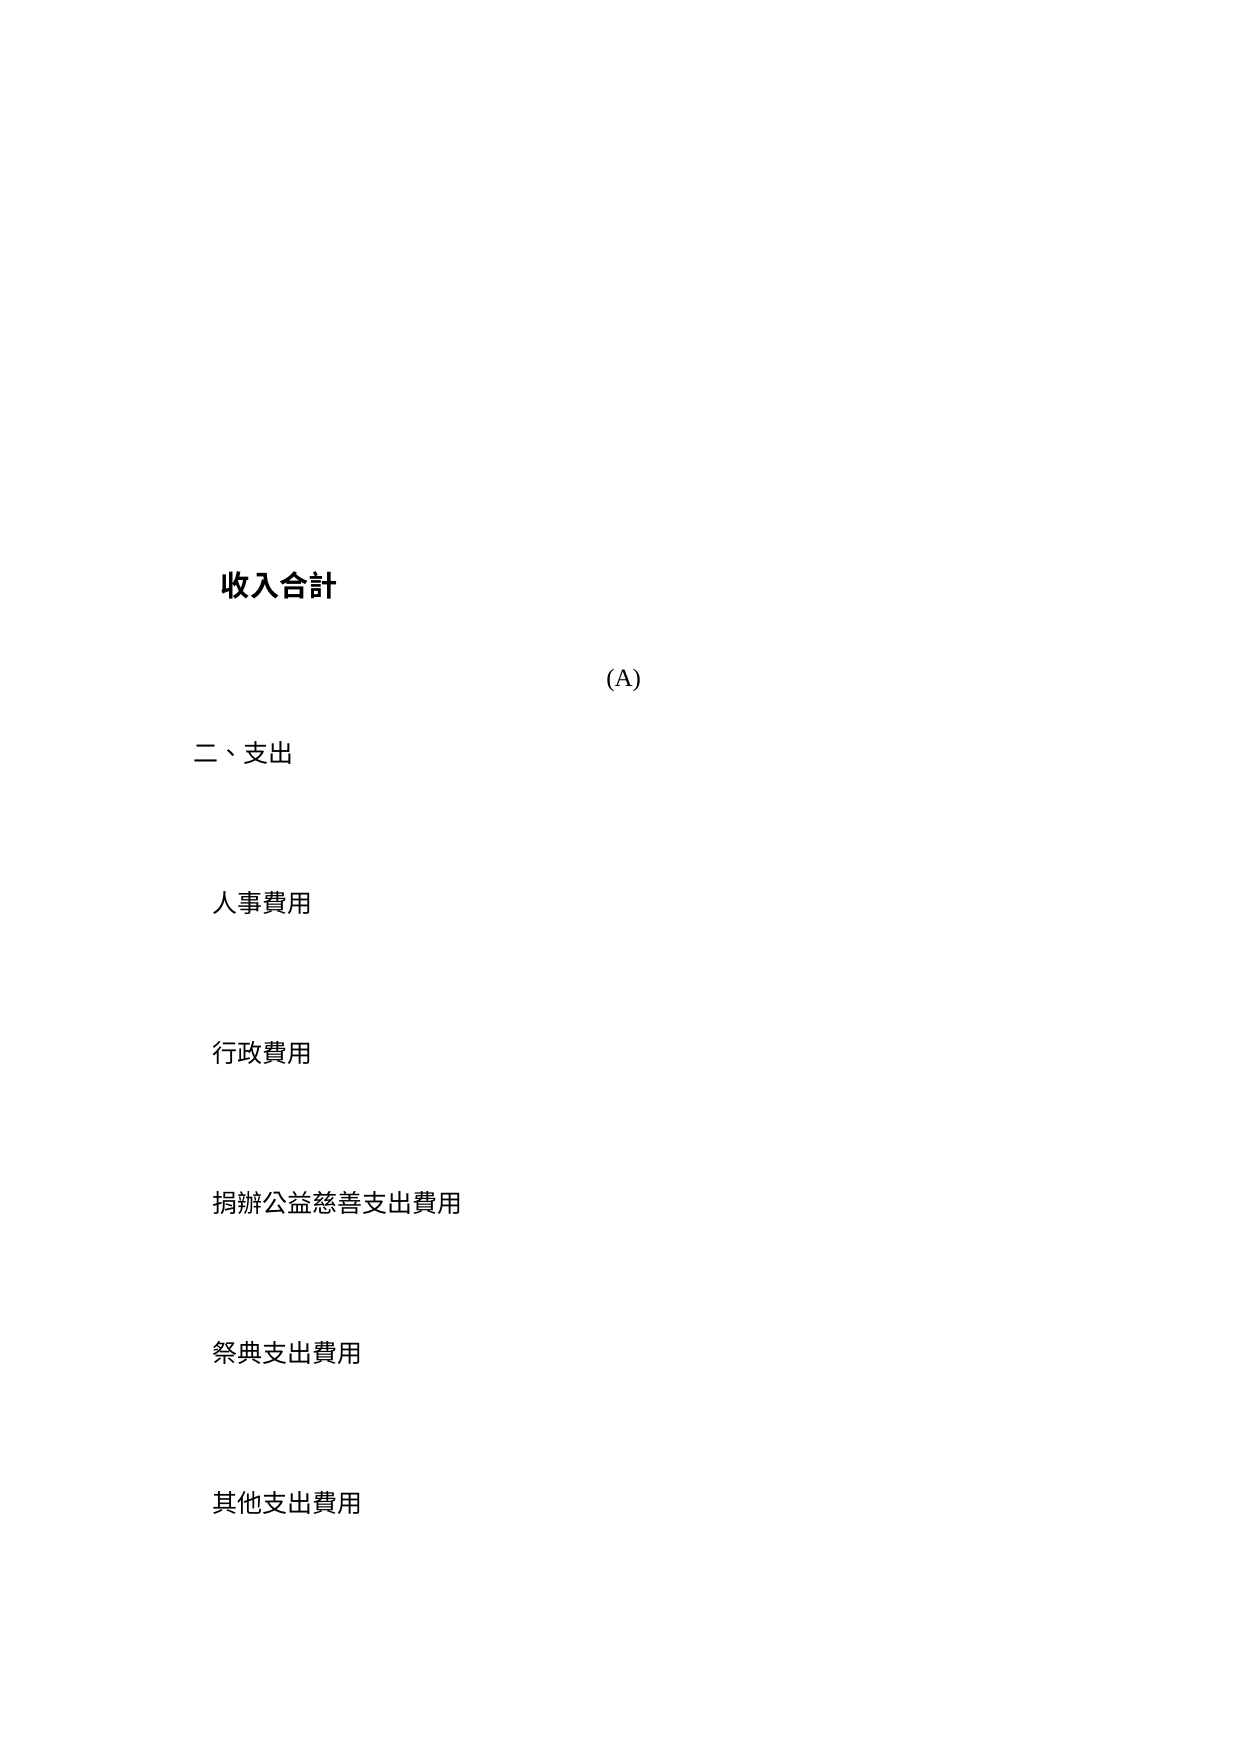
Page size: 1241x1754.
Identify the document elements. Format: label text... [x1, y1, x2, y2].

text 祭典支出費用 [193, 1327, 1047, 1364]
text 二、支出 [193, 727, 1047, 764]
text 其他支出費用 [193, 1477, 1047, 1514]
text 行政費用 [193, 1027, 1047, 1064]
text 捐辦公益慈善支出費用 [193, 1177, 1047, 1214]
text (A) [187, 652, 1053, 689]
text 收入合計 [193, 539, 1047, 614]
text 人事費用 [193, 877, 1047, 914]
